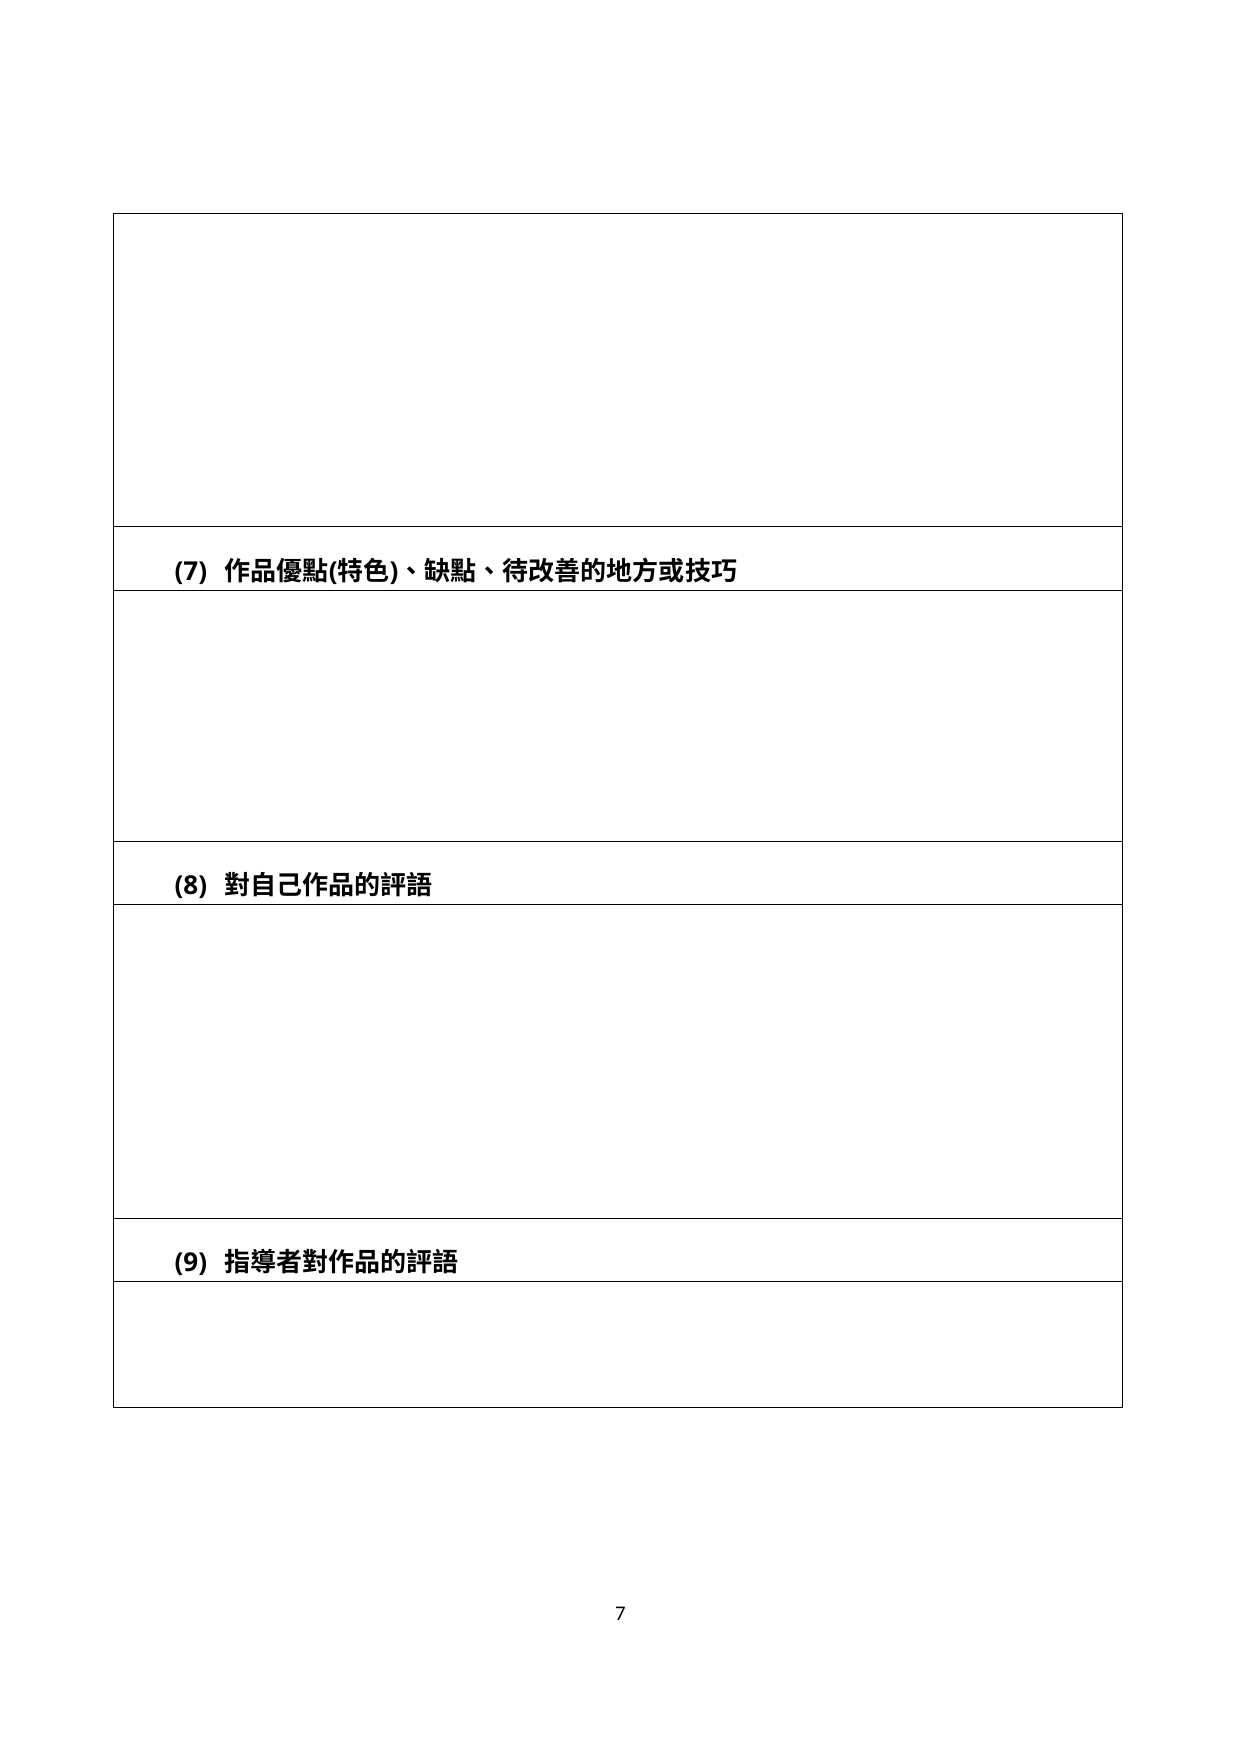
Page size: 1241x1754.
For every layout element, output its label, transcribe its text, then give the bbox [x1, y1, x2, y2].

table_cell [114, 1282, 1122, 1407]
table_cell 指導者對作品的評語 [114, 1219, 1122, 1281]
table_cell [114, 214, 1122, 526]
table_cell 對自己作品的評語 [114, 842, 1122, 904]
table_cell 作品優點(特色)、缺點、待改善的地方或技巧 [114, 527, 1122, 589]
table_cell [114, 591, 1122, 841]
table_cell [114, 905, 1122, 1218]
